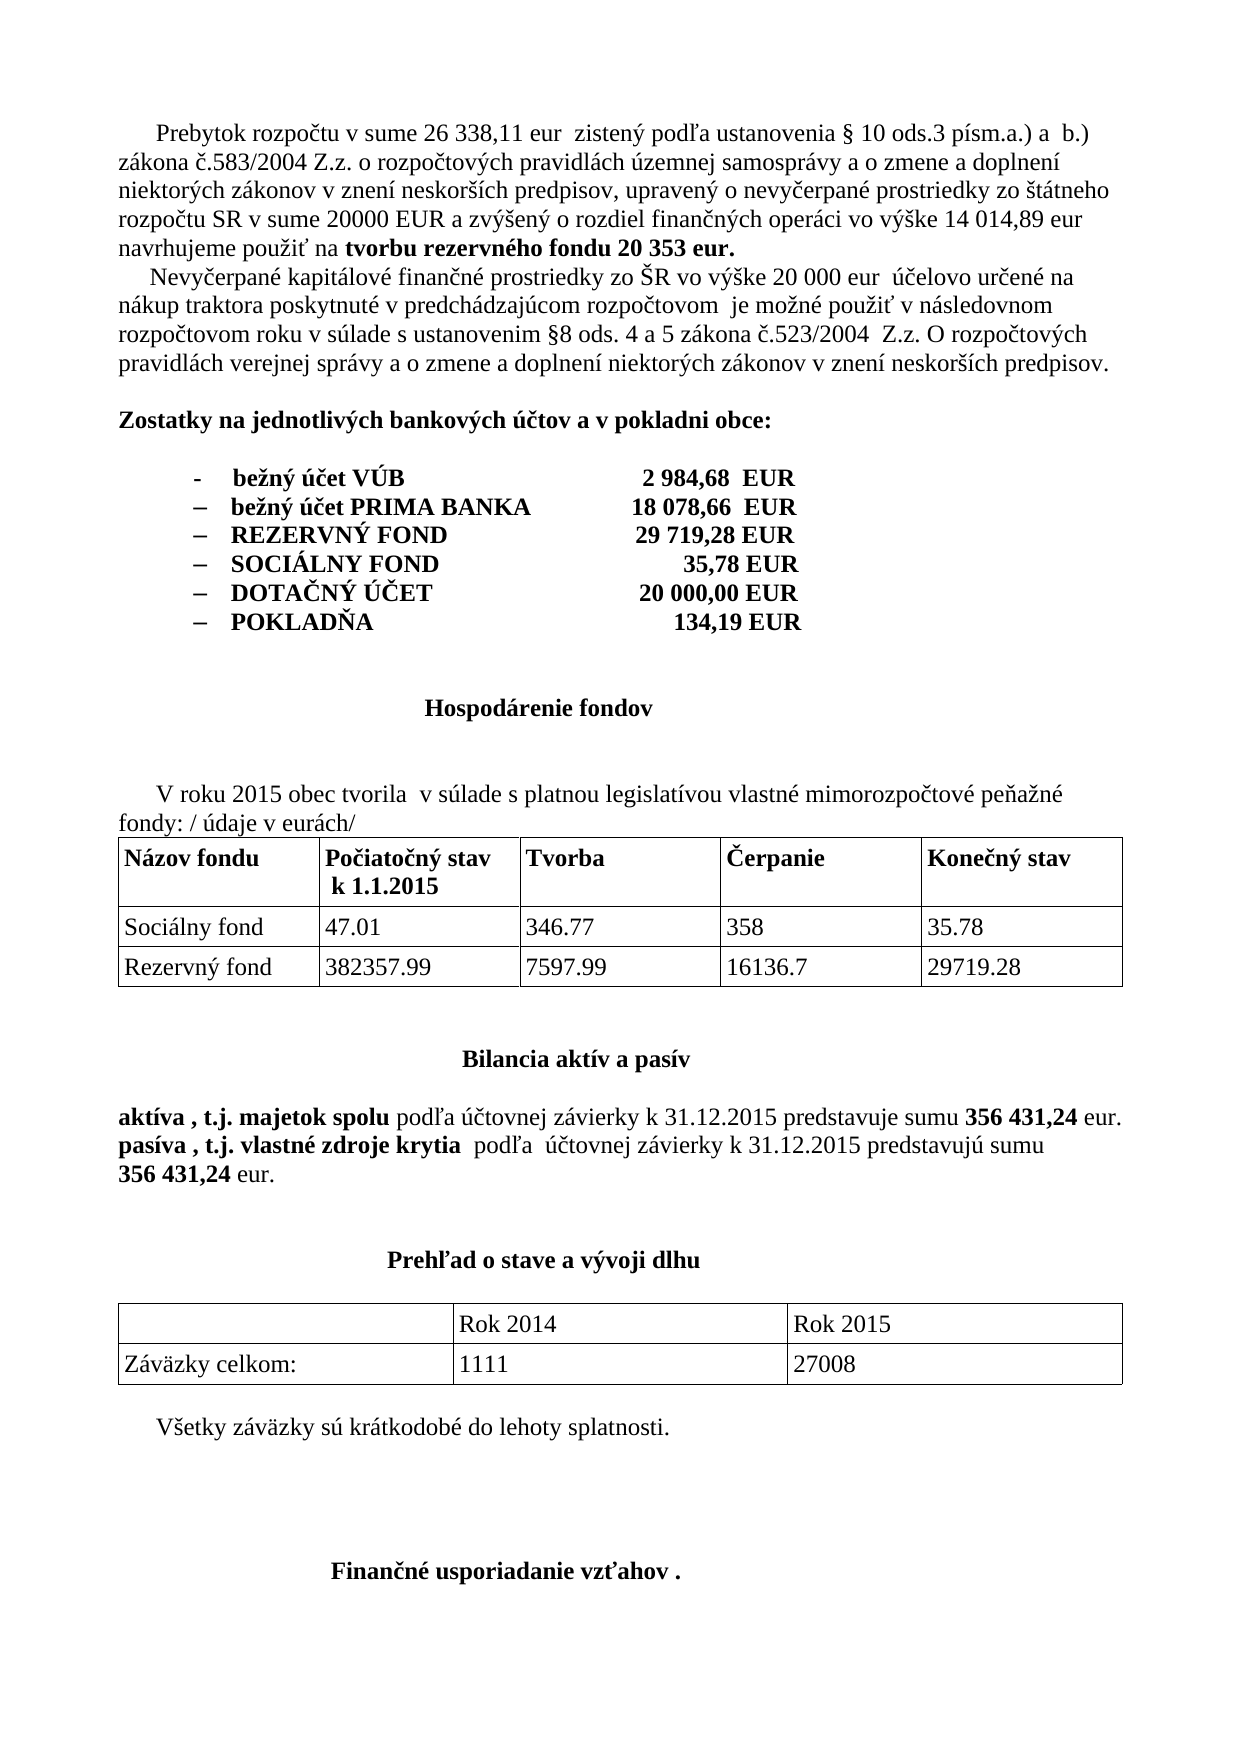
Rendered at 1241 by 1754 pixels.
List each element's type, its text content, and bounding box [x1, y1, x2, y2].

table_cell 382357,99 [320, 947, 519, 986]
text Bilancia aktív a pasív [118, 1044, 1122, 1073]
table_cell 358 [721, 907, 921, 946]
table_cell 35,78 [922, 907, 1122, 946]
text pasíva , t.j. vlastné zdroje krytia podľa účtovnej závierky k 31.12.2015 predstavujú sumu [118, 1130, 1122, 1159]
text aktíva , t.j. majetok spolu podľa účtovnej závierky k 31.12.2015 predstavuje sumu 356 431,24 eur. [118, 1102, 1122, 1130]
table_header Rok 2014 [454, 1304, 787, 1343]
table_cell Sociálny fond [119, 907, 319, 946]
list SOCIÁLNY FOND 35,78 EUR [193, 549, 1122, 578]
text Všetky záväzky sú krátkodobé do lehoty splatnosti. [118, 1412, 1122, 1441]
list bežný účet PRIMA BANKA 18 078,66 EUR [193, 492, 1122, 521]
table_cell Záväzky celkom: [119, 1344, 453, 1384]
list DOTAČNÝ ÚČET 20 000,00 EUR [193, 578, 1122, 607]
table_header [119, 1304, 453, 1343]
text V roku 2015 obec tvorila v súlade s platnou legislatívou vlastné mimorozpočtové peňažné fondy: / údaje v eurách/ [118, 779, 1122, 837]
text Hospodárenie fondov [118, 693, 1122, 722]
text Prehľad o stave a vývoji dlhu [118, 1245, 1122, 1274]
table_header Názov fondu [119, 838, 319, 906]
table_cell 29719,28 [922, 947, 1122, 986]
table_cell 27008 [788, 1344, 1122, 1384]
text Prebytok rozpočtu v sume 26 338,11 eur zistený podľa ustanovenia § 10 ods.3 písm.a.) a b.) zákona č.583/2004 Z.z. o rozpočtových pravidlách územnej samosprávy a o zmene a doplnení niektorých zákonov v znení neskorších predpisov, upravený o nevyčerpané prostriedky zo štátneho rozpočtu SR v sume 20000 EUR a zvýšený o rozdiel finančných operáci vo výške 14 014,89 eur navrhujeme použiť na tvorbu rezervného fondu 20 353 eur. [118, 118, 1122, 262]
table_header Rok 2015 [788, 1304, 1122, 1343]
table_cell 346,77 [521, 907, 720, 946]
text 356 431,24 eur. [118, 1159, 1122, 1188]
table_cell 7597,99 [521, 947, 720, 986]
table_cell 16136,7 [721, 947, 921, 986]
text - bežný účet VÚB 2 984,68 EUR [118, 463, 1122, 492]
table_header Tvorba [521, 838, 720, 906]
list REZERVNÝ FOND 29 719,28 EUR [193, 521, 1122, 549]
text Zostatky na jednotlivých bankových účtov a v pokladni obce: [118, 406, 1122, 434]
table_cell Rezervný fond [119, 947, 319, 986]
table_cell 47,01 [320, 907, 519, 946]
text Finančné usporiadanie vzťahov . [118, 1556, 1122, 1585]
text Nevyčerpané kapitálové finančné prostriedky zo ŠR vo výške 20 000 eur účelovo určené na nákup traktora poskytnuté v predchádzajúcom rozpočtovom je možné použiť v následovnom rozpočtovom roku v súlade s ustanovenim §8 ods. 4 a 5 zákona č.523/2004 Z.z. O rozpočtových pravidlách verejnej správy a o zmene a doplnení niektorých zákonov v znení neskorších predpisov. [118, 262, 1122, 377]
table_header Konečný stav [922, 838, 1122, 906]
table_header Počiatočný stav k 1.1.2015 [320, 838, 519, 906]
table_header Čerpanie [721, 838, 921, 906]
table_cell 1111 [454, 1344, 787, 1384]
list POKLADŇA 134,19 EUR [193, 607, 1122, 636]
